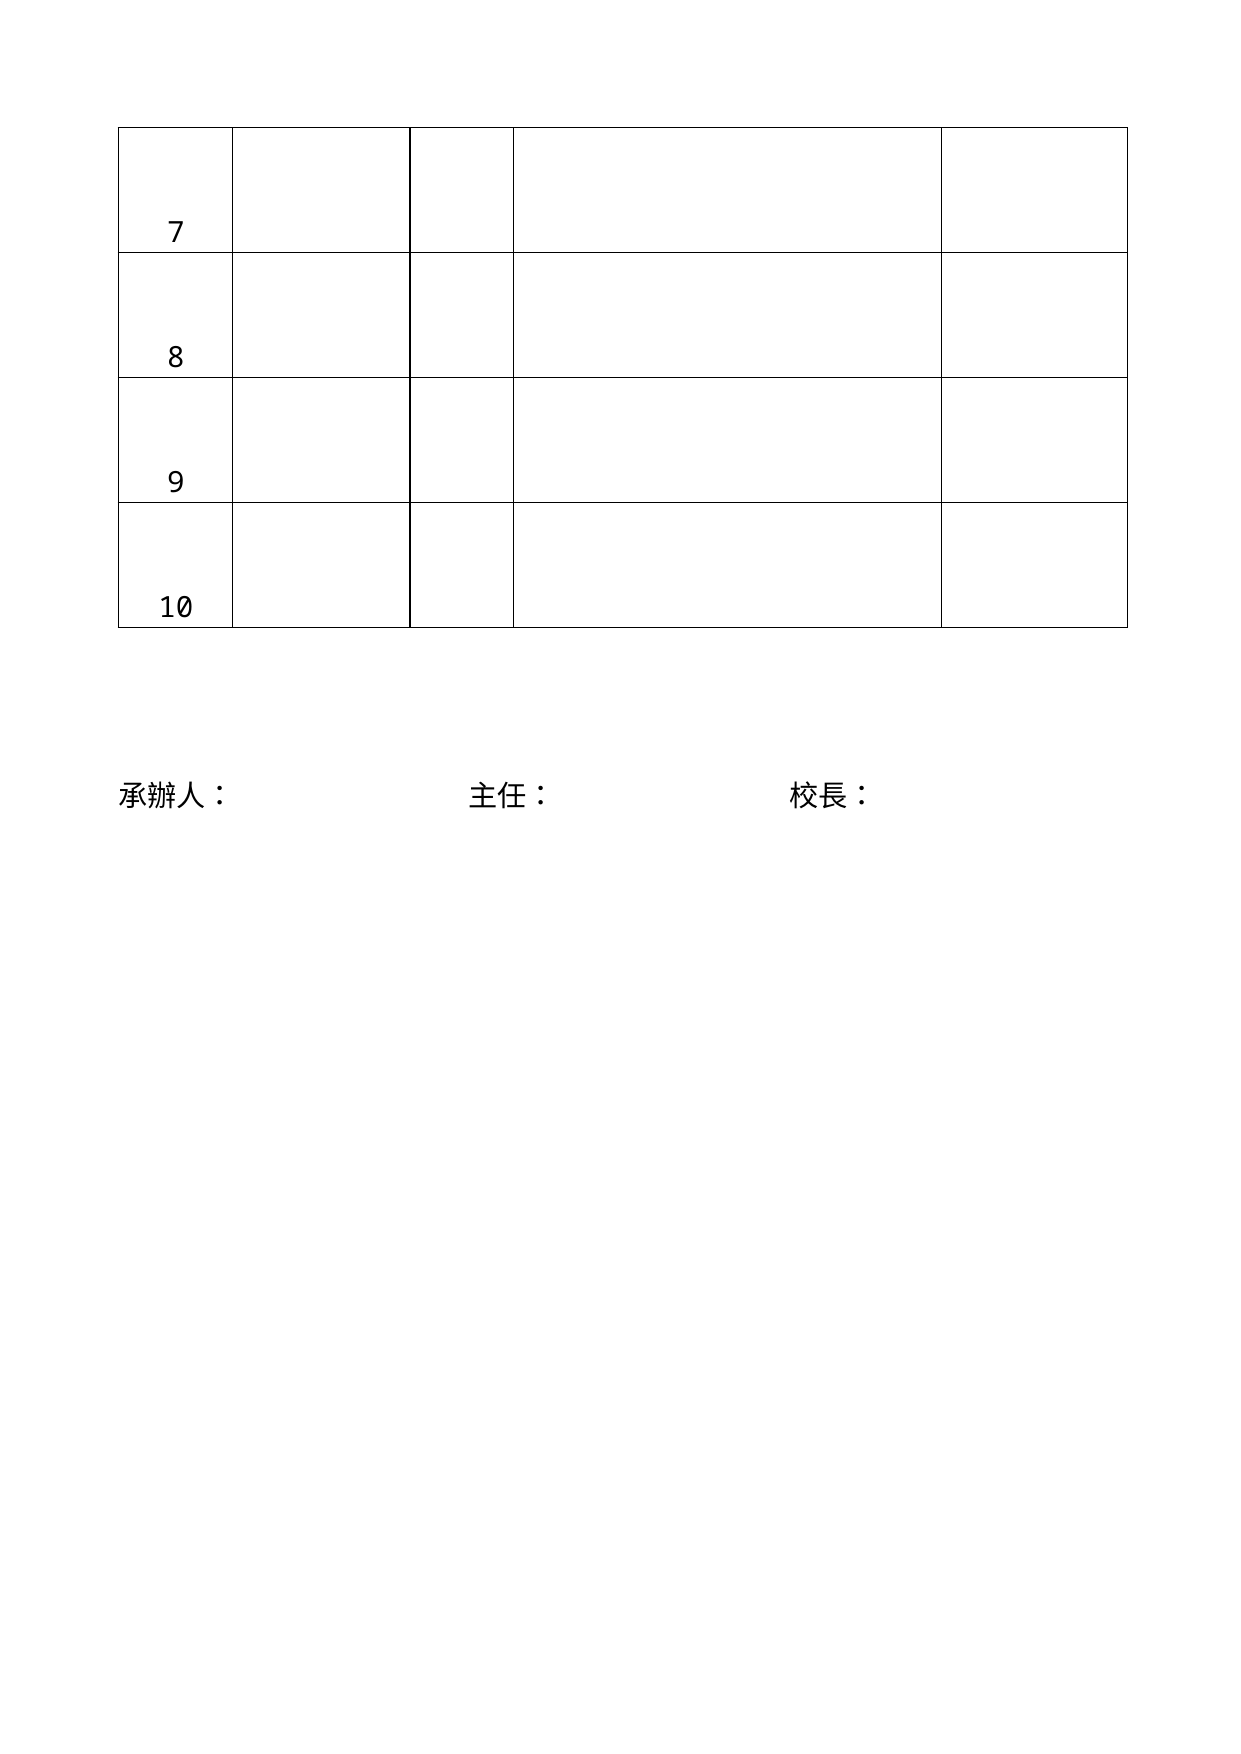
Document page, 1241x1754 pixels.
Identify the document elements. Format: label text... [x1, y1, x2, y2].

table_cell [514, 378, 941, 502]
table_cell [233, 253, 409, 377]
table_cell 9 [119, 378, 232, 502]
table_cell 10 [119, 503, 232, 627]
text 承辦人： 主任： 校長： [118, 752, 1122, 814]
table_cell [411, 128, 513, 252]
table_cell [411, 503, 513, 627]
table_cell [942, 253, 1127, 377]
table_cell [411, 253, 513, 377]
table_cell [233, 378, 409, 502]
table_cell [942, 378, 1127, 502]
table_cell 8 [119, 253, 232, 377]
table_cell [233, 128, 409, 252]
table_cell [514, 128, 941, 252]
table_cell [514, 503, 941, 627]
table_cell [411, 378, 513, 502]
table_cell [942, 128, 1127, 252]
table_cell [514, 253, 941, 377]
table_cell [233, 503, 409, 627]
table_cell [942, 503, 1127, 627]
table_cell 7 [119, 128, 232, 252]
